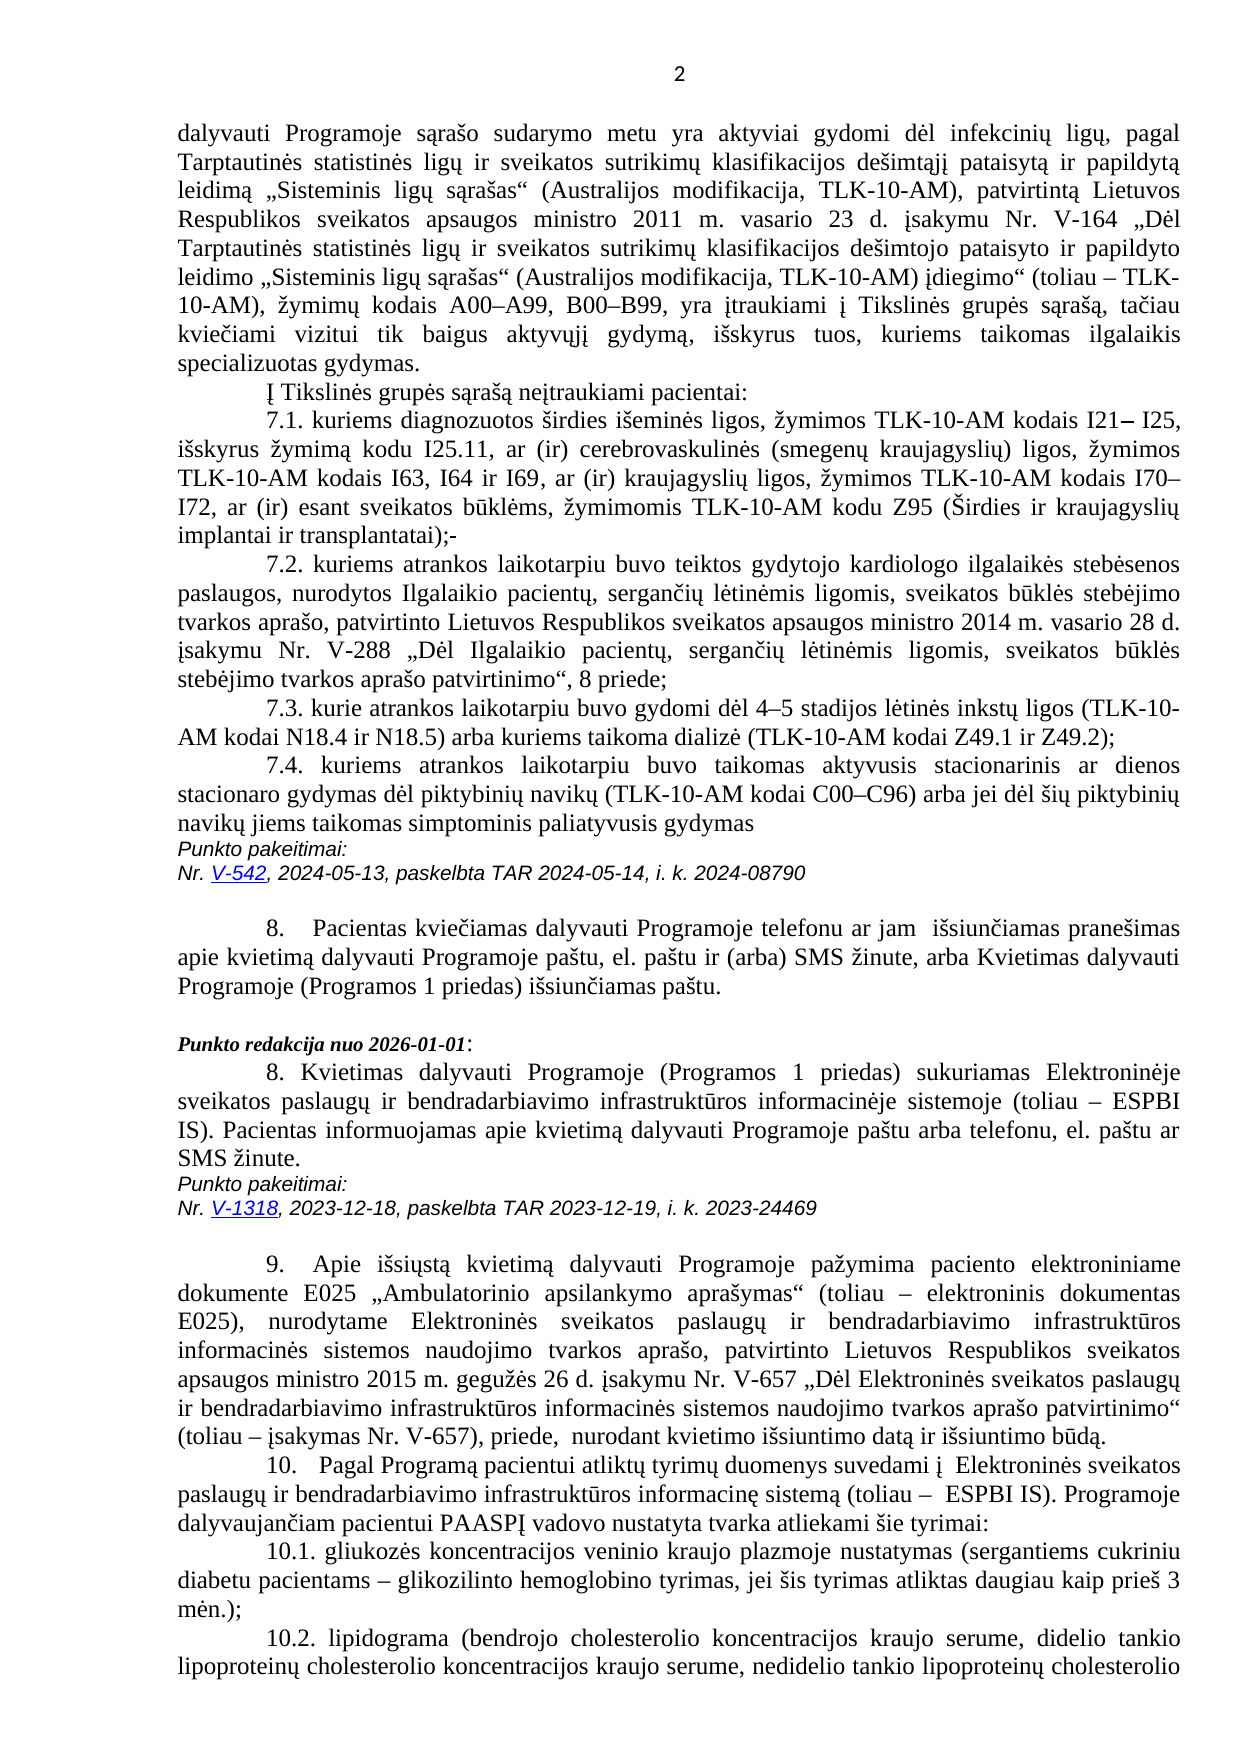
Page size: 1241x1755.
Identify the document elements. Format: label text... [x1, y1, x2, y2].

text 10. Pagal Programą pacientui atliktų tyrimų duomenys suvedami į Elektroninės sveikatos paslaugų ir bendradarbiavimo infrastruktūros informacinę sistemą (toliau – ESPBI IS). Programoje dalyvaujančiam pacientui PAASPĮ vadovo nustatyta tvarka atliekami šie tyrimai: [177, 1450, 1181, 1536]
text 7.1. kuriems diagnozuotos širdies išeminės ligos, žymimos TLK-10-AM kodais I21– I25, išskyrus žymimą kodu I25.11, ar (ir) cerebrovaskulinės (smegenų kraujagyslių) ligos, žymimos TLK-10-AM kodais I63, I64 ir I69, ar (ir) kraujagyslių ligos, žymimos TLK-10-AM kodais I70–I72, ar (ir) esant sveikatos būklėms, žymimomis TLK-10-AM kodu Z95 (Širdies ir kraujagyslių implantai ir transplantatai); [177, 406, 1181, 549]
text 10.1. gliukozės koncentracijos veninio kraujo plazmoje nustatymas (sergantiems cukriniu diabetu pacientams – glikozilinto hemoglobino tyrimas, jei šis tyrimas atliktas daugiau kaip prieš 3 mėn.); [177, 1536, 1181, 1623]
text 7.2. kuriems atrankos laikotarpiu buvo teiktos gydytojo kardiologo ilgalaikės stebėsenos paslaugos, nurodytos Ilgalaikio pacientų, sergančių lėtinėmis ligomis, sveikatos būklės stebėjimo tvarkos aprašo, patvirtinto Lietuvos Respublikos sveikatos apsaugos ministro 2014 m. vasario 28 d. įsakymu Nr. V-288 „Dėl Ilgalaikio pacientų, sergančių lėtinėmis ligomis, sveikatos būklės stebėjimo tvarkos aprašo patvirtinimo“, 8 priede; [177, 549, 1181, 693]
text Punkto redakcija nuo 2026-01-01: [177, 1028, 1181, 1057]
text 9. Apie išsiųstą kvietimą dalyvauti Programoje pažymima paciento elektroniniame dokumente E025 „Ambulatorinio apsilankymo aprašymas“ (toliau – elektroninis dokumentas E025), nurodytame Elektroninės sveikatos paslaugų ir bendradarbiavimo infrastruktūros informacinės sistemos naudojimo tvarkos aprašo, patvirtinto Lietuvos Respublikos sveikatos apsaugos ministro 2015 m. gegužės 26 d. įsakymu Nr. V-657 „Dėl Elektroninės sveikatos paslaugų ir bendradarbiavimo infrastruktūros informacinės sistemos naudojimo tvarkos aprašo patvirtinimo“ (toliau – įsakymas Nr. V-657), priede, nurodant kvietimo išsiuntimo datą ir išsiuntimo būdą. [177, 1249, 1181, 1450]
text 10.2. lipidograma (bendrojo cholesterolio koncentracijos kraujo serume, didelio tankio lipoproteinų cholesterolio koncentracijos kraujo serume, nedidelio tankio lipoproteinų cholesterolio [177, 1623, 1181, 1680]
text dalyvauti Programoje sąrašo sudarymo metu yra aktyviai gydomi dėl infekcinių ligų, pagal Tarptautinės statistinės ligų ir sveikatos sutrikimų klasifikacijos dešimtąjį pataisytą ir papildytą leidimą „Sisteminis ligų sąrašas“ (Australijos modifikacija, TLK-10-AM), patvirtintą Lietuvos Respublikos sveikatos apsaugos ministro 2011 m. vasario 23 d. įsakymu Nr. V-164 „Dėl Tarptautinės statistinės ligų ir sveikatos sutrikimų klasifikacijos dešimtojo pataisyto ir papildyto leidimo „Sisteminis ligų sąrašas“ (Australijos modifikacija, TLK-10-AM) įdiegimo“ (toliau – TLK-10-AM), žymimų kodais A00–A99, B00–B99, yra įtraukiami į Tikslinės grupės sąrašą, tačiau kviečiami vizitui tik baigus aktyvųjį gydymą, išskyrus tuos, kuriems taikomas ilgalaikis specializuotas gydymas. [177, 118, 1181, 377]
text Punkto pakeitimai: [177, 837, 1181, 861]
text 7.4. kuriems atrankos laikotarpiu buvo taikomas aktyvusis stacionarinis ar dienos stacionaro gydymas dėl piktybinių navikų (TLK-10-AM kodai C00–C96) arba jei dėl šių piktybinių navikų jiems taikomas simptominis paliatyvusis gydymas [177, 751, 1181, 837]
text Į Tikslinės grupės sąrašą neįtraukiami pacientai: [177, 377, 1181, 406]
text 7.3. kurie atrankos laikotarpiu buvo gydomi dėl 4–5 stadijos lėtinės inkstų ligos (TLK-10-AM kodai N18.4 ir N18.5) arba kuriems taikoma dializė (TLK-10-AM kodai Z49.1 ir Z49.2); [177, 693, 1181, 751]
text Nr. V-542, 2024-05-13, paskelbta TAR 2024-05-14, i. k. 2024-08790 [177, 861, 1181, 885]
text Nr. V-1318, 2023-12-18, paskelbta TAR 2023-12-19, i. k. 2023-24469 [177, 1196, 1181, 1220]
text Punkto pakeitimai: [177, 1172, 1181, 1196]
text 8. Kvietimas dalyvauti Programoje (Programos 1 priedas) sukuriamas Elektroninėje sveikatos paslaugų ir bendradarbiavimo infrastruktūros informacinėje sistemoje (toliau – ESPBI IS). Pacientas informuojamas apie kvietimą dalyvauti Programoje paštu arba telefonu, el. paštu ar SMS žinute. [177, 1057, 1181, 1172]
text 8. Pacientas kviečiamas dalyvauti Programoje telefonu ar jam išsiunčiamas pranešimas apie kvietimą dalyvauti Programoje paštu, el. paštu ir (arba) SMS žinute, arba Kvietimas dalyvauti Programoje (Programos 1 priedas) išsiunčiamas paštu. [177, 913, 1181, 1000]
